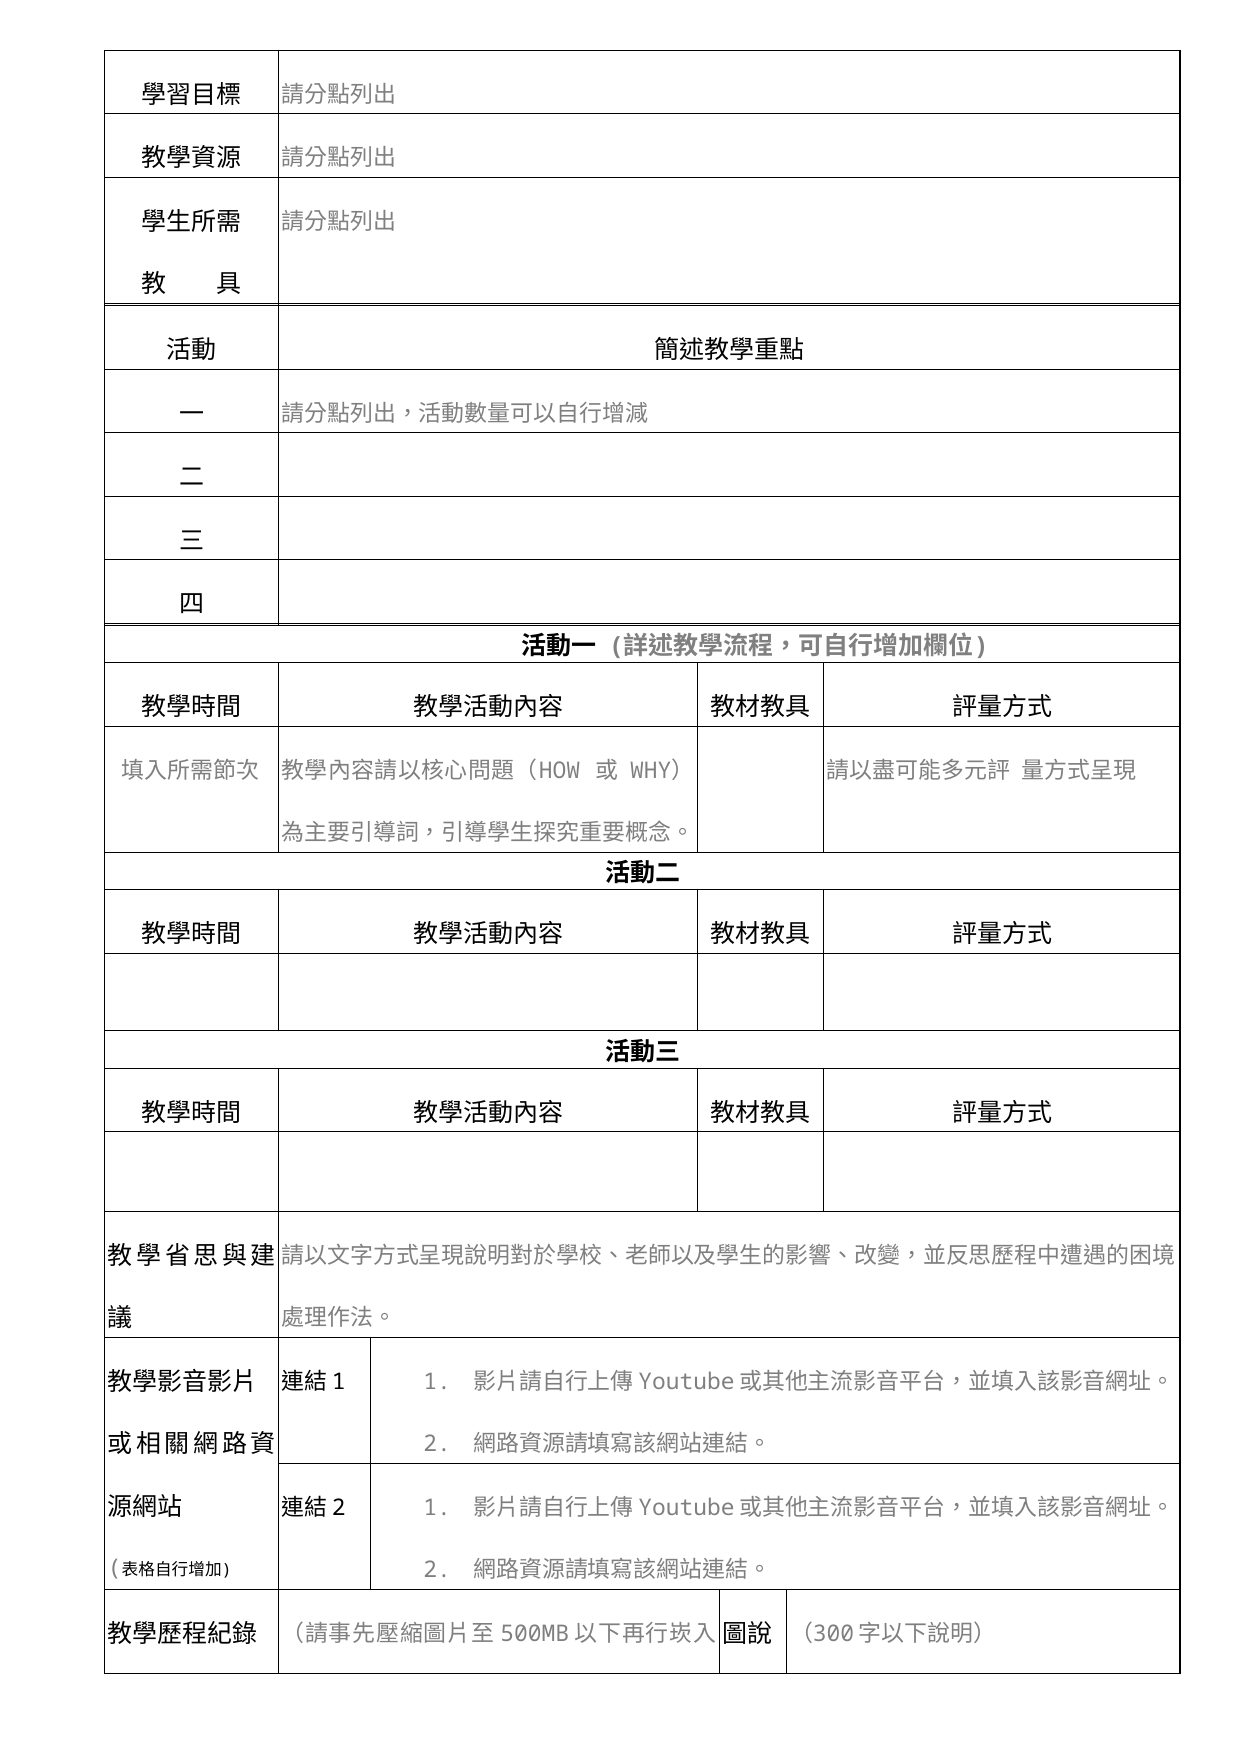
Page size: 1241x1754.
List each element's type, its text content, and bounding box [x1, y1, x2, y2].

table_cell 學習目標 [105, 51, 278, 113]
table_cell 填入所需節次 [105, 727, 278, 852]
table_cell [698, 954, 823, 1030]
table_cell 評量方式 [824, 1069, 1179, 1131]
table_cell [698, 727, 823, 852]
table_cell 教材教具 [698, 890, 823, 952]
table_cell 三 [105, 497, 278, 559]
table_cell 活動 [105, 306, 278, 368]
table_cell [698, 1132, 823, 1211]
table_cell 連結1 [279, 1338, 370, 1463]
table_cell 活動二 [105, 853, 1179, 889]
table_cell 教學內容請以核心問題（HOW 或 WHY）為主要引導詞，引導學生探究重要概念。 [279, 727, 697, 852]
table_cell 評量方式 [824, 890, 1179, 952]
table_cell [279, 497, 1179, 559]
table_cell 請分點列出 [279, 51, 1179, 113]
table_cell 教學時間 [105, 1069, 278, 1131]
table_cell 學生所需 教 具 [105, 178, 278, 303]
table_cell 教學活動內容 [279, 1069, 697, 1131]
table_cell 請分點列出 [279, 114, 1179, 177]
table_cell 評量方式 [824, 663, 1179, 726]
table_cell 教材教具 [698, 663, 823, 726]
table_cell 教學活動內容 [279, 663, 697, 726]
table_cell 四 [105, 560, 278, 623]
table_cell [279, 433, 1179, 496]
table_cell 教學歷程紀錄 [105, 1590, 278, 1673]
table_cell 二 [105, 433, 278, 496]
table_cell [279, 954, 697, 1030]
table_cell 影片請自行上傳Youtube或其他主流影音平台，並填入該影音網址。 網路資源請填寫該網站連結。 [371, 1464, 1179, 1589]
table_cell 教學影音影片 或相關網路資源網站 (表格自行增加) [105, 1338, 278, 1589]
table_cell 教材教具 [698, 1069, 823, 1131]
table_cell 簡述教學重點 [279, 306, 1179, 368]
table_cell [105, 954, 278, 1030]
table_cell [279, 560, 1179, 623]
table_cell 活動三 [105, 1031, 1179, 1068]
table_cell 影片請自行上傳Youtube或其他主流影音平台，並填入該影音網址。 網路資源請填寫該網站連結。 [371, 1338, 1179, 1463]
table_cell 請分點列出 [279, 178, 1179, 303]
table_cell 教學活動內容 [279, 890, 697, 952]
table_cell 教學資源 [105, 114, 278, 177]
table_cell [105, 1132, 278, 1211]
table_cell （300字以下說明） [787, 1590, 1179, 1673]
table_cell 活動一 (詳述教學流程，可自行增加欄位) [105, 626, 1179, 662]
table_cell 圖說 [720, 1590, 786, 1673]
table_cell [279, 1132, 697, 1211]
table_cell [824, 1132, 1179, 1211]
table_cell （請事先壓縮圖片至500MB以下再行崁入 [279, 1590, 719, 1673]
table_cell [824, 954, 1179, 1030]
table_cell 請分點列出，活動數量可以自行增減 [279, 370, 1179, 432]
table_cell 一 [105, 370, 278, 432]
table_cell 教學時間 [105, 663, 278, 726]
table_cell 連結2 [279, 1464, 370, 1589]
table_cell 教學時間 [105, 890, 278, 952]
table_cell 請以文字方式呈現說明對於學校、老師以及學生的影響、改變，並反思歷程中遭遇的困境處理作法。 [279, 1212, 1179, 1337]
table_cell 教學省思與建議 [105, 1212, 278, 1337]
table_cell 請以盡可能多元評 量方式呈現 [824, 727, 1179, 852]
